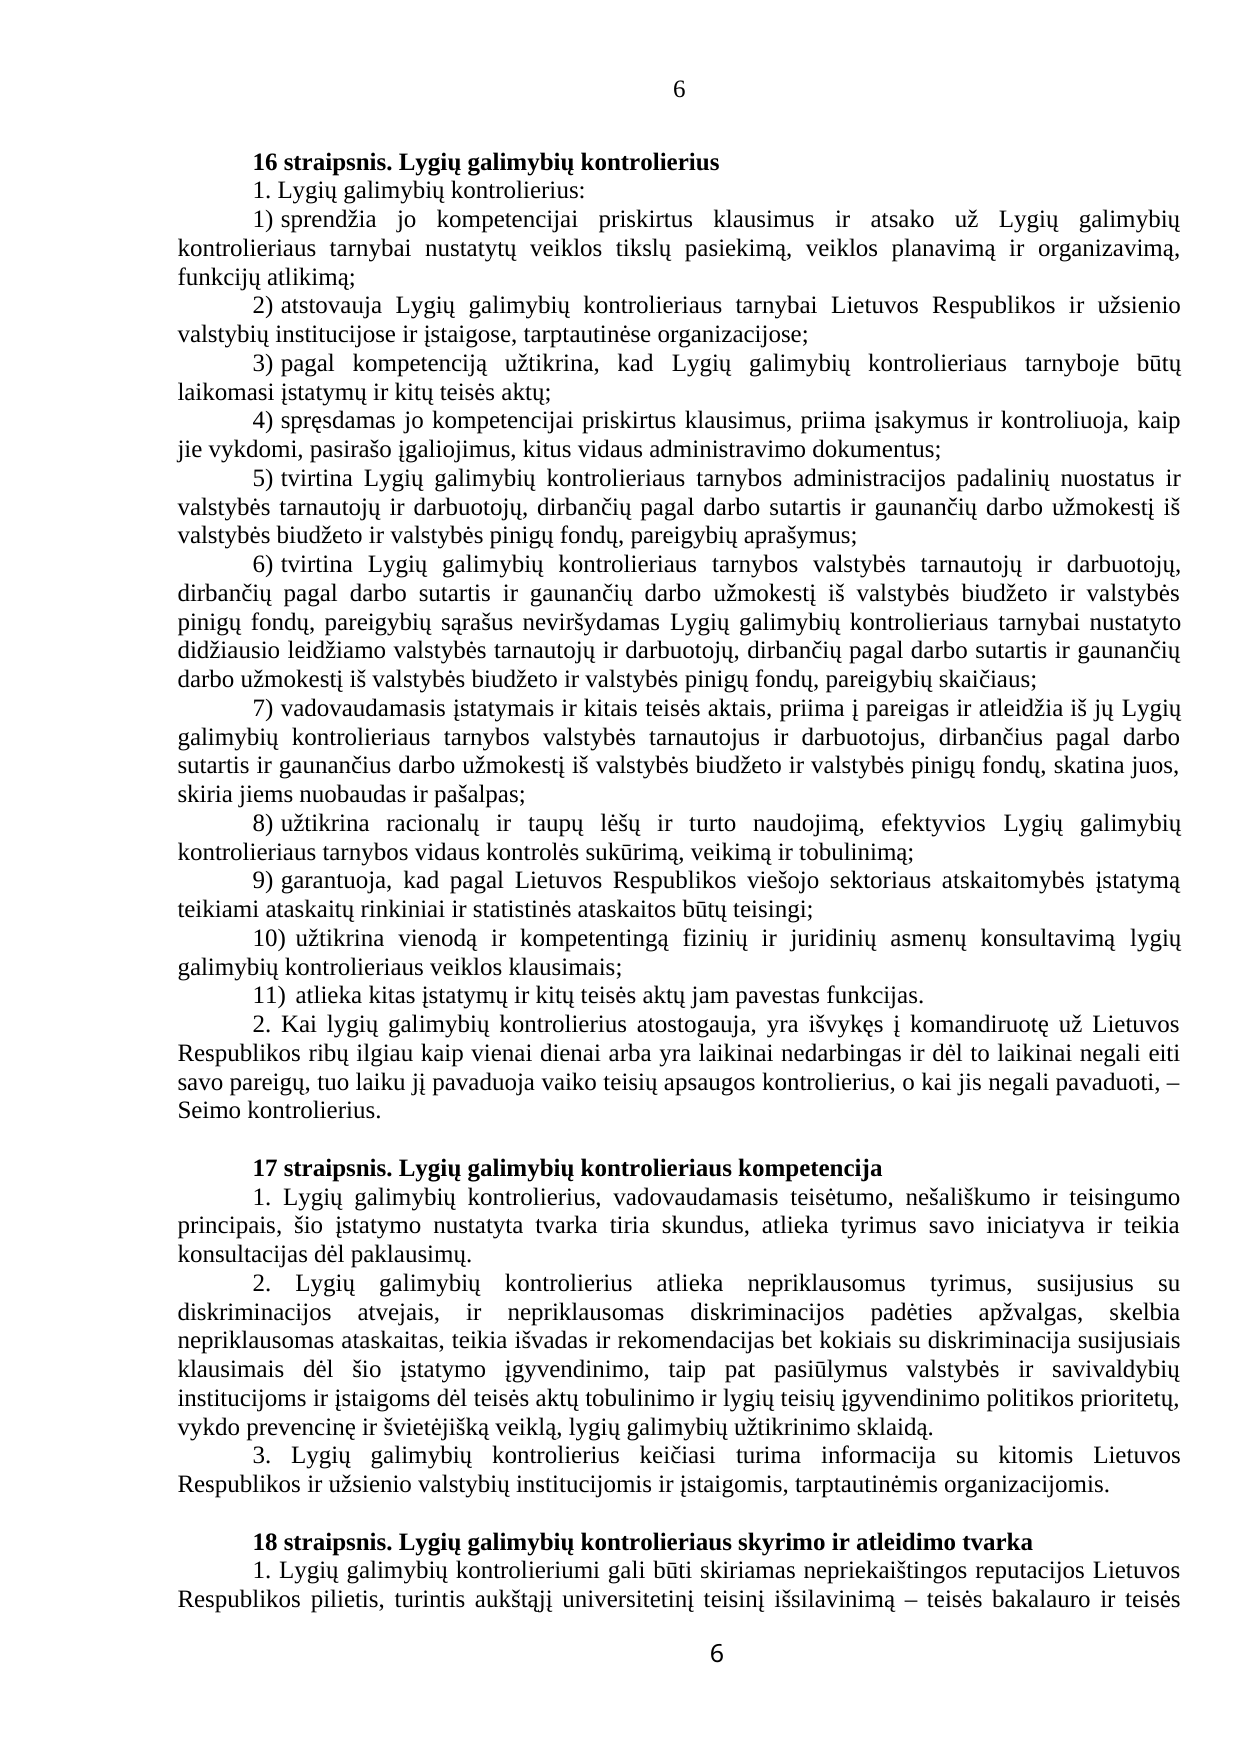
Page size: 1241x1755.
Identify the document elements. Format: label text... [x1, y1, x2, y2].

text 2. Kai lygių galimybių kontrolierius atostogauja, yra išvykęs į komandiruotę už Lietuvos Respublikos ribų ilgiau kaip vienai dienai arba yra laikinai nedarbingas ir dėl to laikinai negali eiti savo pareigų, tuo laiku jį pavaduoja vaiko teisių apsaugos kontrolierius, o kai jis negali pavaduoti, – Seimo kontrolierius. [177, 1009, 1181, 1124]
text 8) užtikrina racionalų ir taupų lėšų ir turto naudojimą, efektyvios Lygių galimybių kontrolieriaus tarnybos vidaus kontrolės sukūrimą, veikimą ir tobulinimą; [177, 808, 1181, 866]
text 1) sprendžia jo kompetencijai priskirtus klausimus ir atsako už Lygių galimybių kontrolieriaus tarnybai nustatytų veiklos tikslų pasiekimą, veiklos planavimą ir organizavimą, funkcijų atlikimą; [177, 204, 1181, 291]
text 16 straipsnis. Lygių galimybių kontrolierius [177, 147, 1181, 176]
text 6) tvirtina Lygių galimybių kontrolieriaus tarnybos valstybės tarnautojų ir darbuotojų, dirbančių pagal darbo sutartis ir gaunančių darbo užmokestį iš valstybės biudžeto ir valstybės pinigų fondų, pareigybių sąrašus neviršydamas Lygių galimybių kontrolieriaus tarnybai nustatyto didžiausio leidžiamo valstybės tarnautojų ir darbuotojų, dirbančių pagal darbo sutartis ir gaunančių darbo užmokestį iš valstybės biudžeto ir valstybės pinigų fondų, pareigybių skaičiaus; [177, 549, 1181, 693]
text 10) užtikrina vienodą ir kompetentingą fizinių ir juridinių asmenų konsultavimą lygių galimybių kontrolieriaus veiklos klausimais; [177, 923, 1181, 981]
text 7) vadovaudamasis įstatymais ir kitais teisės aktais, priima į pareigas ir atleidžia iš jų Lygių galimybių kontrolieriaus tarnybos valstybės tarnautojus ir darbuotojus, dirbančius pagal darbo sutartis ir gaunančius darbo užmokestį iš valstybės biudžeto ir valstybės pinigų fondų, skatina juos, skiria jiems nuobaudas ir pašalpas; [177, 693, 1181, 808]
text 1. Lygių galimybių kontrolierius: [177, 176, 1181, 204]
text 3) pagal kompetenciją užtikrina, kad Lygių galimybių kontrolieriaus tarnyboje būtų laikomasi įstatymų ir kitų teisės aktų; [177, 348, 1181, 406]
text 11) atlieka kitas įstatymų ir kitų teisės aktų jam pavestas funkcijas. [177, 981, 1181, 1009]
text 1. Lygių galimybių kontrolieriumi gali būti skiriamas nepriekaištingos reputacijos Lietuvos Respublikos pilietis, turintis aukštąjį universitetinį teisinį išsilavinimą – teisės bakalauro ir teisės [177, 1556, 1181, 1613]
text 17 straipsnis. Lygių galimybių kontrolieriaus kompetencija [177, 1153, 1181, 1182]
text 1. Lygių galimybių kontrolierius, vadovaudamasis teisėtumo, nešališkumo ir teisingumo principais, šio įstatymo nustatyta tvarka tiria skundus, atlieka tyrimus savo iniciatyva ir teikia konsultacijas dėl paklausimų. [177, 1182, 1181, 1268]
text 2) atstovauja Lygių galimybių kontrolieriaus tarnybai Lietuvos Respublikos ir užsienio valstybių institucijose ir įstaigose, tarptautinėse organizacijose; [177, 291, 1181, 348]
text 4) spręsdamas jo kompetencijai priskirtus klausimus, priima įsakymus ir kontroliuoja, kaip jie vykdomi, pasirašo įgaliojimus, kitus vidaus administravimo dokumentus; [177, 406, 1181, 463]
text 5) tvirtina Lygių galimybių kontrolieriaus tarnybos administracijos padalinių nuostatus ir valstybės tarnautojų ir darbuotojų, dirbančių pagal darbo sutartis ir gaunančių darbo užmokestį iš valstybės biudžeto ir valstybės pinigų fondų, pareigybių aprašymus; [177, 463, 1181, 549]
text 18 straipsnis. Lygių galimybių kontrolieriaus skyrimo ir atleidimo tvarka [177, 1527, 1181, 1556]
text 9) garantuoja, kad pagal Lietuvos Respublikos viešojo sektoriaus atskaitomybės įstatymą teikiami ataskaitų rinkiniai ir statistinės ataskaitos būtų teisingi; [177, 866, 1181, 923]
text 3. Lygių galimybių kontrolierius keičiasi turima informacija su kitomis Lietuvos Respublikos ir užsienio valstybių institucijomis ir įstaigomis, tarptautinėmis organizacijomis. [177, 1441, 1181, 1498]
text 2. Lygių galimybių kontrolierius atlieka nepriklausomus tyrimus, susijusius su diskriminacijos atvejais, ir nepriklausomas diskriminacijos padėties apžvalgas, skelbia nepriklausomas ataskaitas, teikia išvadas ir rekomendacijas bet kokiais su diskriminacija susijusiais klausimais dėl šio įstatymo įgyvendinimo, taip pat pasiūlymus valstybės ir savivaldybių institucijoms ir įstaigoms dėl teisės aktų tobulinimo ir lygių teisių įgyvendinimo politikos prioritetų, vykdo prevencinę ir švietėjišką veiklą, lygių galimybių užtikrinimo sklaidą. [177, 1268, 1181, 1441]
